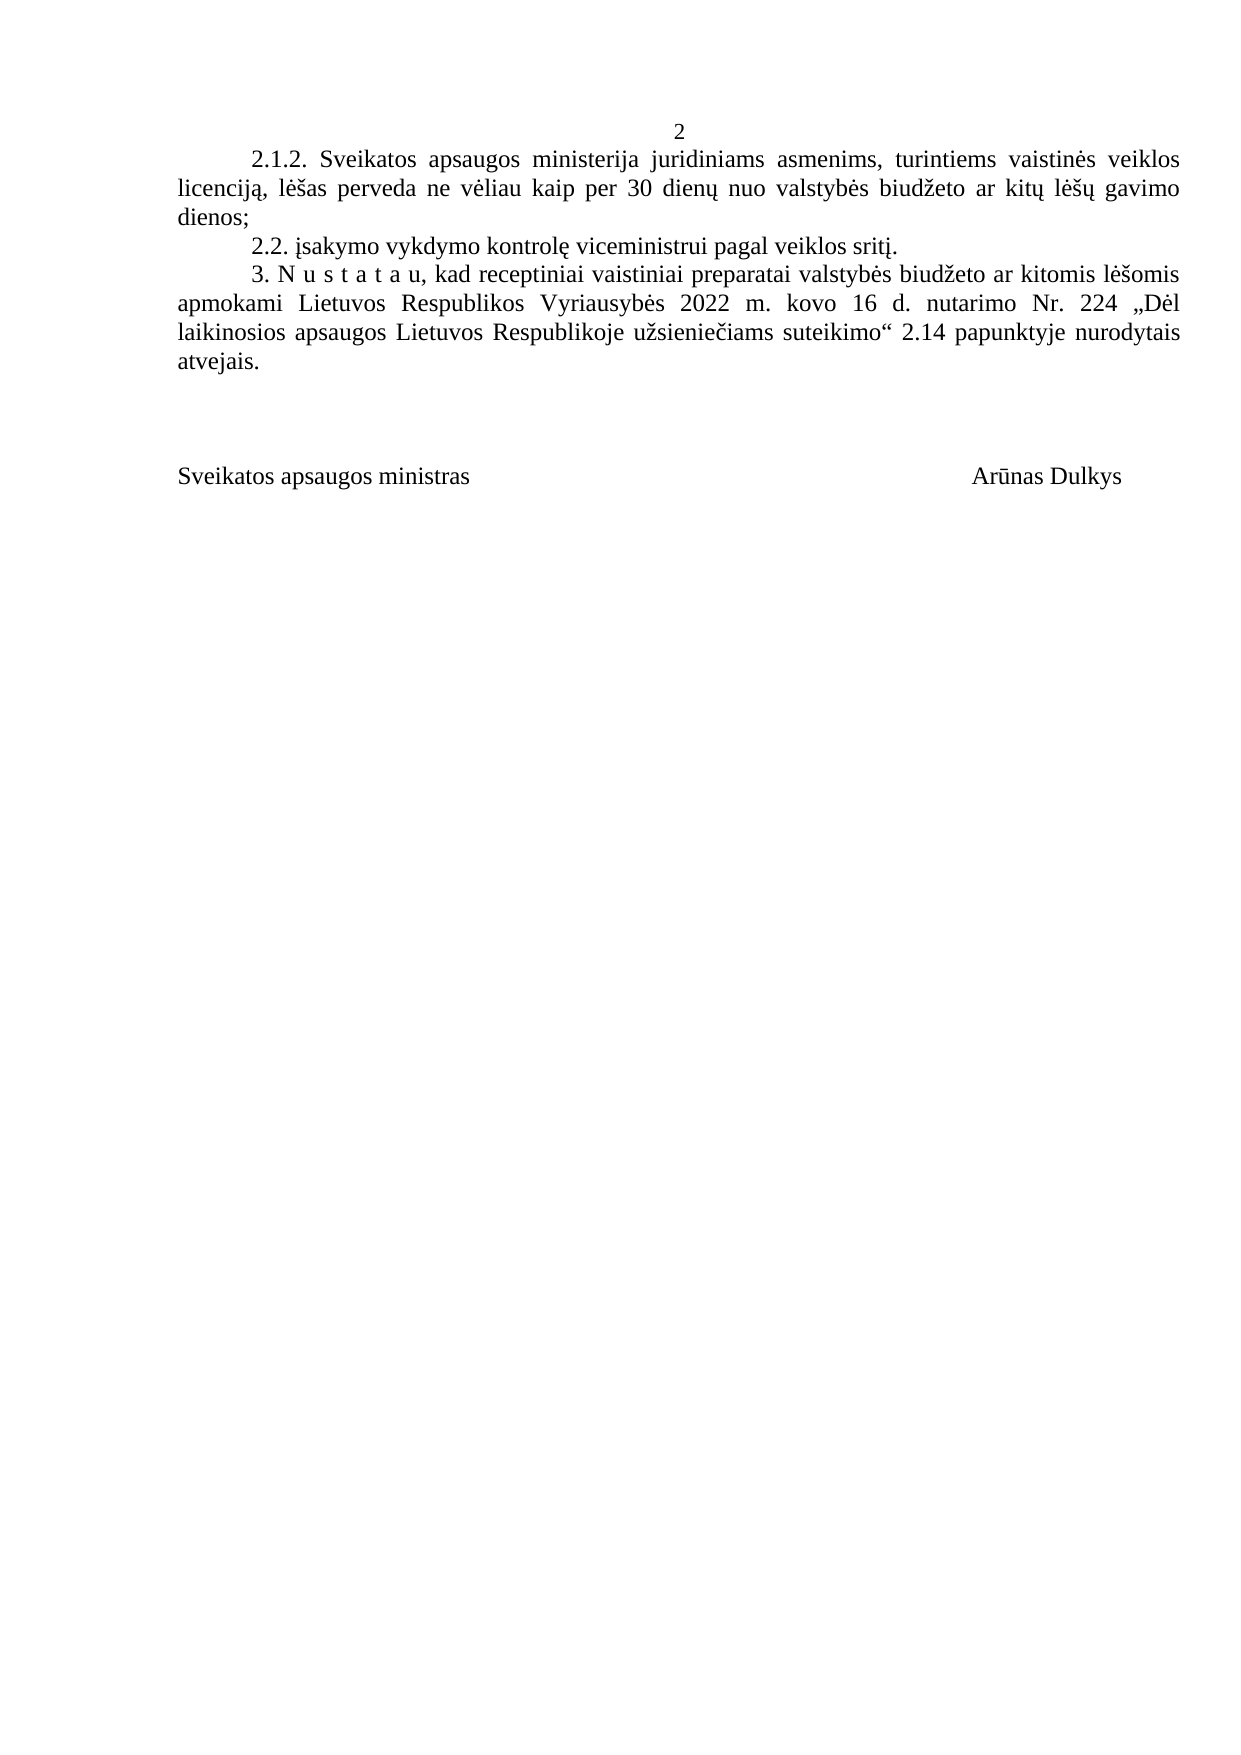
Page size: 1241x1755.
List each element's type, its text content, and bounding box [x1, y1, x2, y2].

text 3. N u s t a t a u, kad receptiniai vaistiniai preparatai valstybės biudžeto ar kitomis lėšomis apmokami Lietuvos Respublikos Vyriausybės 2022 m. kovo 16 d. nutarimo Nr. 224 „Dėl laikinosios apsaugos Lietuvos Respublikoje užsieniečiams suteikimo“ 2.14 papunktyje nurodytais atvejais. [177, 259, 1181, 374]
text Sveikatos apsaugos ministras Arūnas Dulkys [177, 461, 1181, 489]
text 2.1.2. Sveikatos apsaugos ministerija juridiniams asmenims, turintiems vaistinės veiklos licenciją, lėšas perveda ne vėliau kaip per 30 dienų nuo valstybės biudžeto ar kitų lėšų gavimo dienos; [177, 144, 1181, 231]
text 2.2. įsakymo vykdymo kontrolę viceministrui pagal veiklos sritį. [177, 231, 1181, 259]
